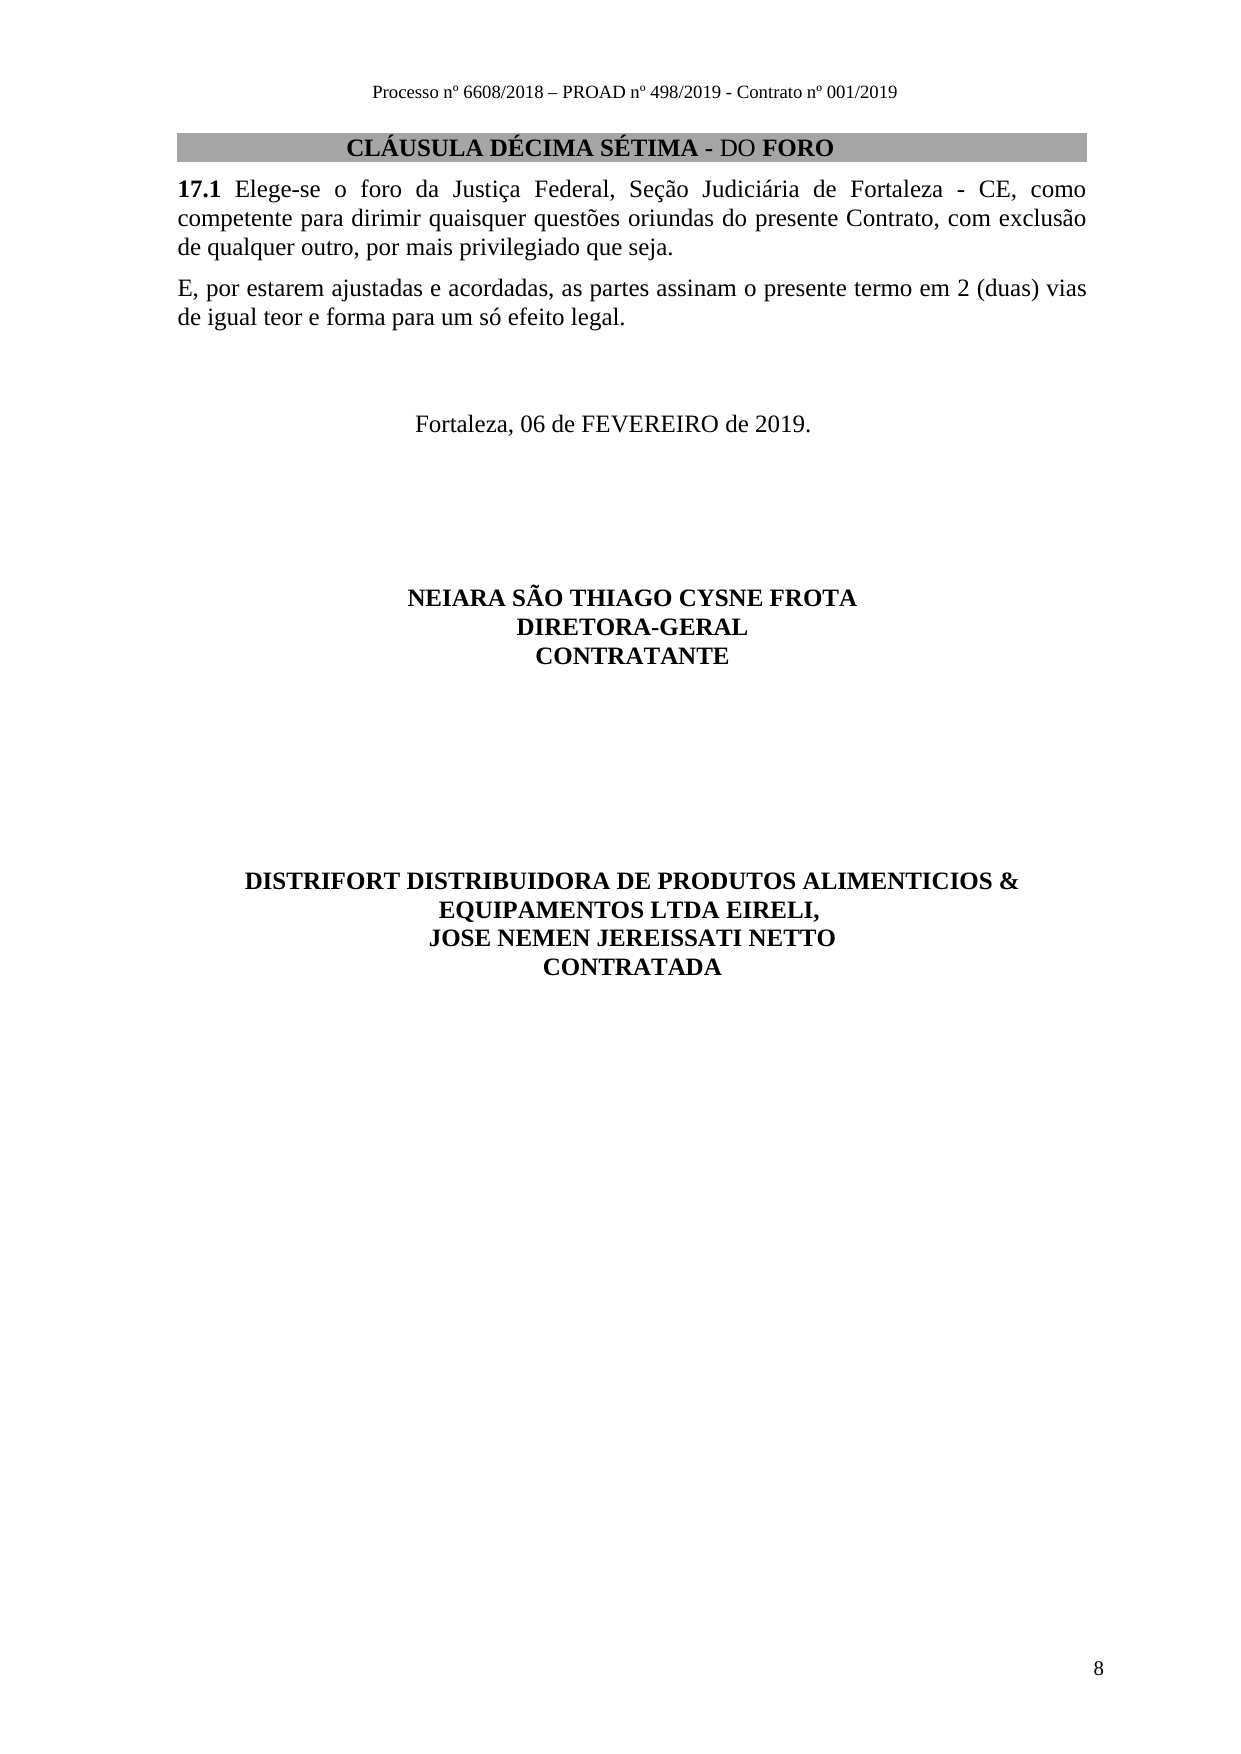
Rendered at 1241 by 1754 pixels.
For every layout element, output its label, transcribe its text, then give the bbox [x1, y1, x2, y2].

subtitle Fortaleza, 06 de FEVEREIRO de 2019. [177, 409, 1087, 438]
text JOSE NEMEN JEREISSATI NETTO [177, 923, 1087, 952]
text CONTRATANTE [177, 641, 1087, 669]
text 17.1 Elege-se o foro da Justiça Federal, Seção Judiciária de Fortaleza - CE, como competente para dirimir quaisquer questões oriundas do presente Contrato, com exclusão de qualquer outro, por mais privilegiado que seja. [177, 174, 1087, 260]
text E, por estarem ajustadas e acordadas, as partes assinam o presente termo em 2 (duas) vias de igual teor e forma para um só efeito legal. [177, 273, 1087, 330]
text DISTRIFORT DISTRIBUIDORA DE PRODUTOS ALIMENTICIOS & EQUIPAMENTOS LTDA EIRELI, [177, 866, 1087, 923]
text NEIARA SÃO THIAGO CYSNE FROTA [177, 583, 1087, 612]
text DIRETORA-GERAL [177, 612, 1087, 641]
text CONTRATADA [177, 952, 1087, 981]
subtitle CLÁUSULA DÉCIMA SÉTIMA - DO FORO [177, 133, 1087, 162]
